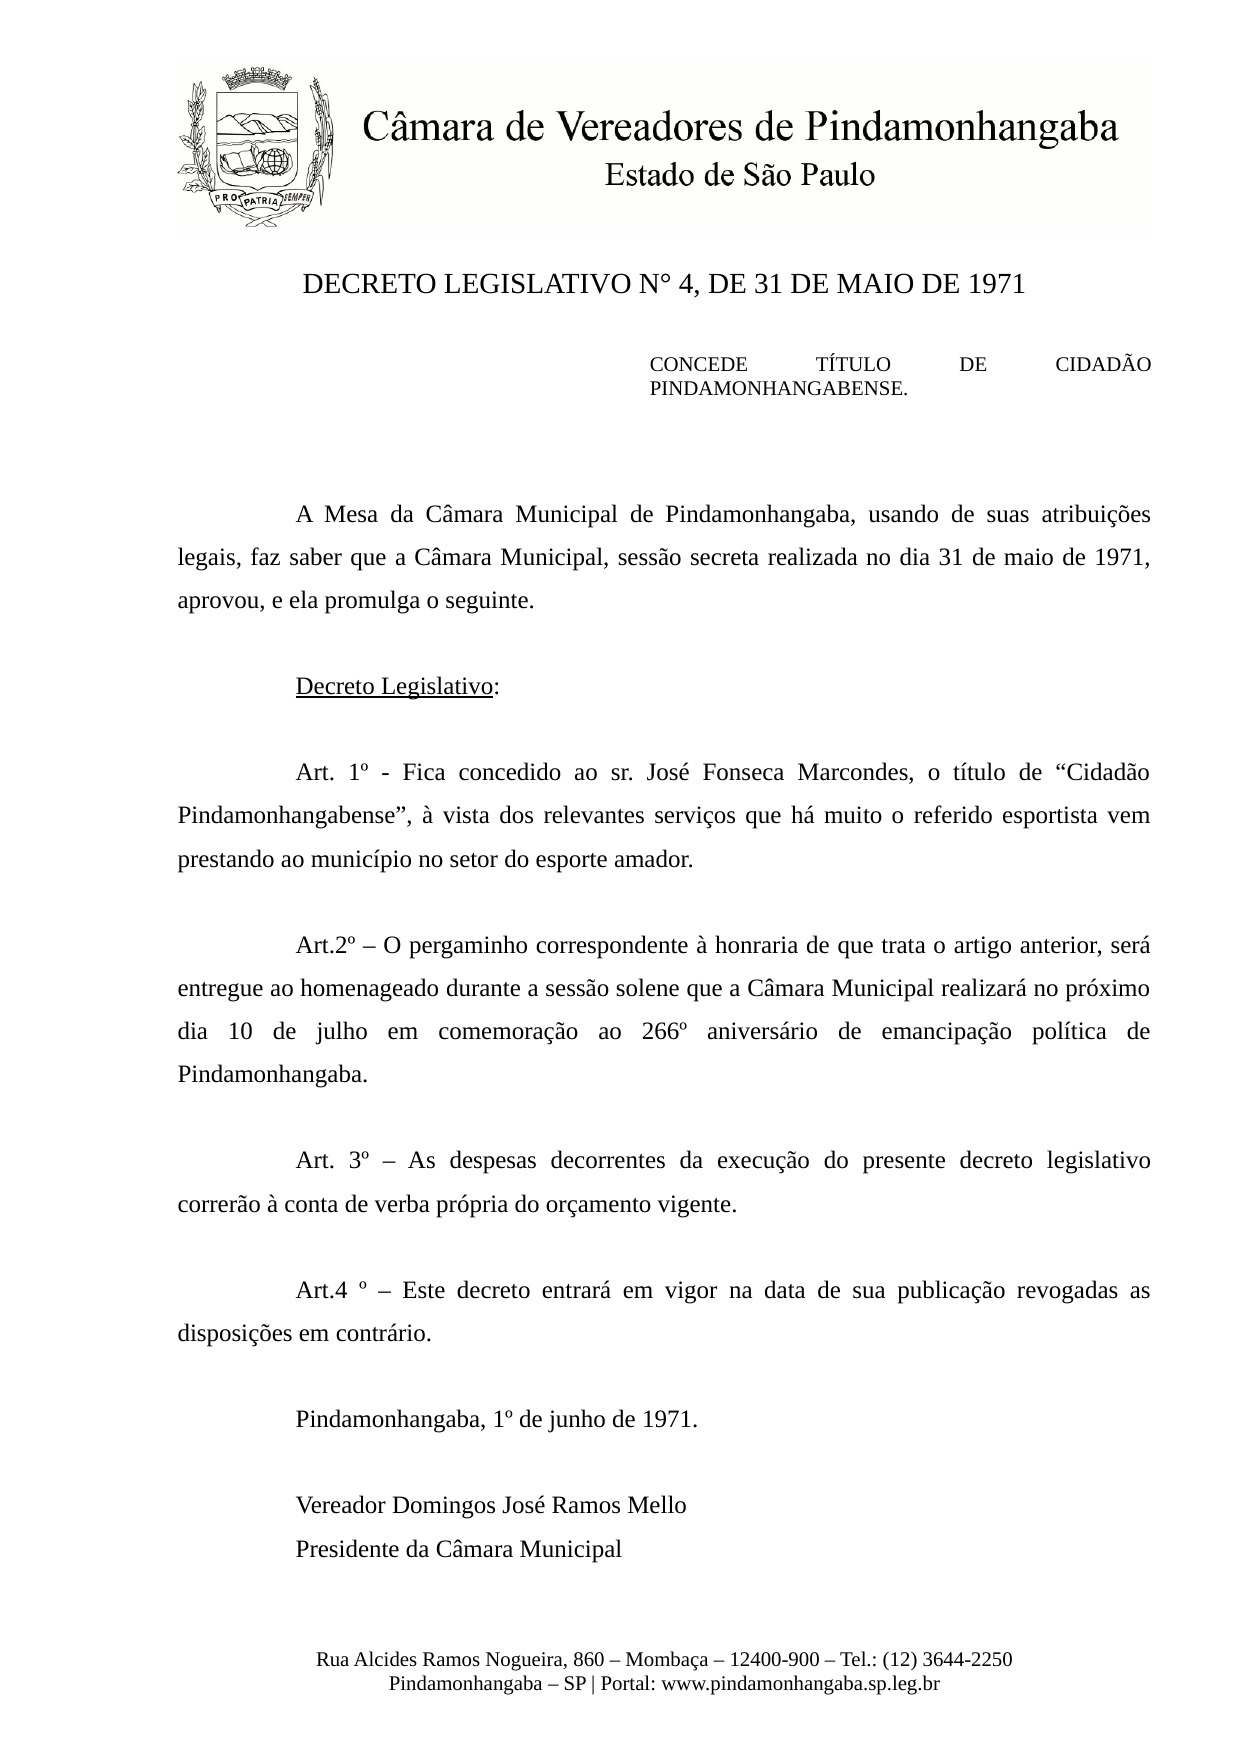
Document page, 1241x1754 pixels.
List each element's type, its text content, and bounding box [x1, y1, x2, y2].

text Decreto Legislativo: [177, 671, 1152, 700]
text DECRETO LEGISLATIVO N° 4, de 31 de maio de 1971 [177, 266, 1152, 299]
text Art. 3º – As despesas decorrentes da execução do presente decreto legislativo correrão à conta de verba própria do orçamento vigente. [177, 1146, 1152, 1217]
text Presidente da Câmara Municipal [177, 1534, 1152, 1562]
text Vereador Domingos José Ramos Mello [177, 1491, 1152, 1519]
text CONCEDE TÍTULO DE CIDADÃO PINDAMONHANGABENSE. [649, 352, 1152, 400]
picture [177, 59, 1152, 236]
text Pindamonhangaba, 1º de junho de 1971. [177, 1404, 1152, 1433]
text A Mesa da Câmara Municipal de Pindamonhangaba, usando de suas atribuições legais, faz saber que a Câmara Municipal, sessão secreta realizada no dia 31 de maio de 1971, aprovou, e ela promulga o seguinte. [177, 499, 1152, 614]
text Art. 1º - Fica concedido ao sr. José Fonseca Marcondes, o título de “Cidadão Pindamonhangabense”, à vista dos relevantes serviços que há muito o referido esportista vem prestando ao município no setor do esporte amador. [177, 757, 1152, 872]
text Art.4 º – Este decreto entrará em vigor na data de sua publicação revogadas as disposições em contrário. [177, 1275, 1152, 1347]
text Art.2º – O pergaminho correspondente à honraria de que trata o artigo anterior, será entregue ao homenageado durante a sessão solene que a Câmara Municipal realizará no próximo dia 10 de julho em comemoração ao 266º aniversário de emancipação política de Pindamonhangaba. [177, 930, 1152, 1088]
